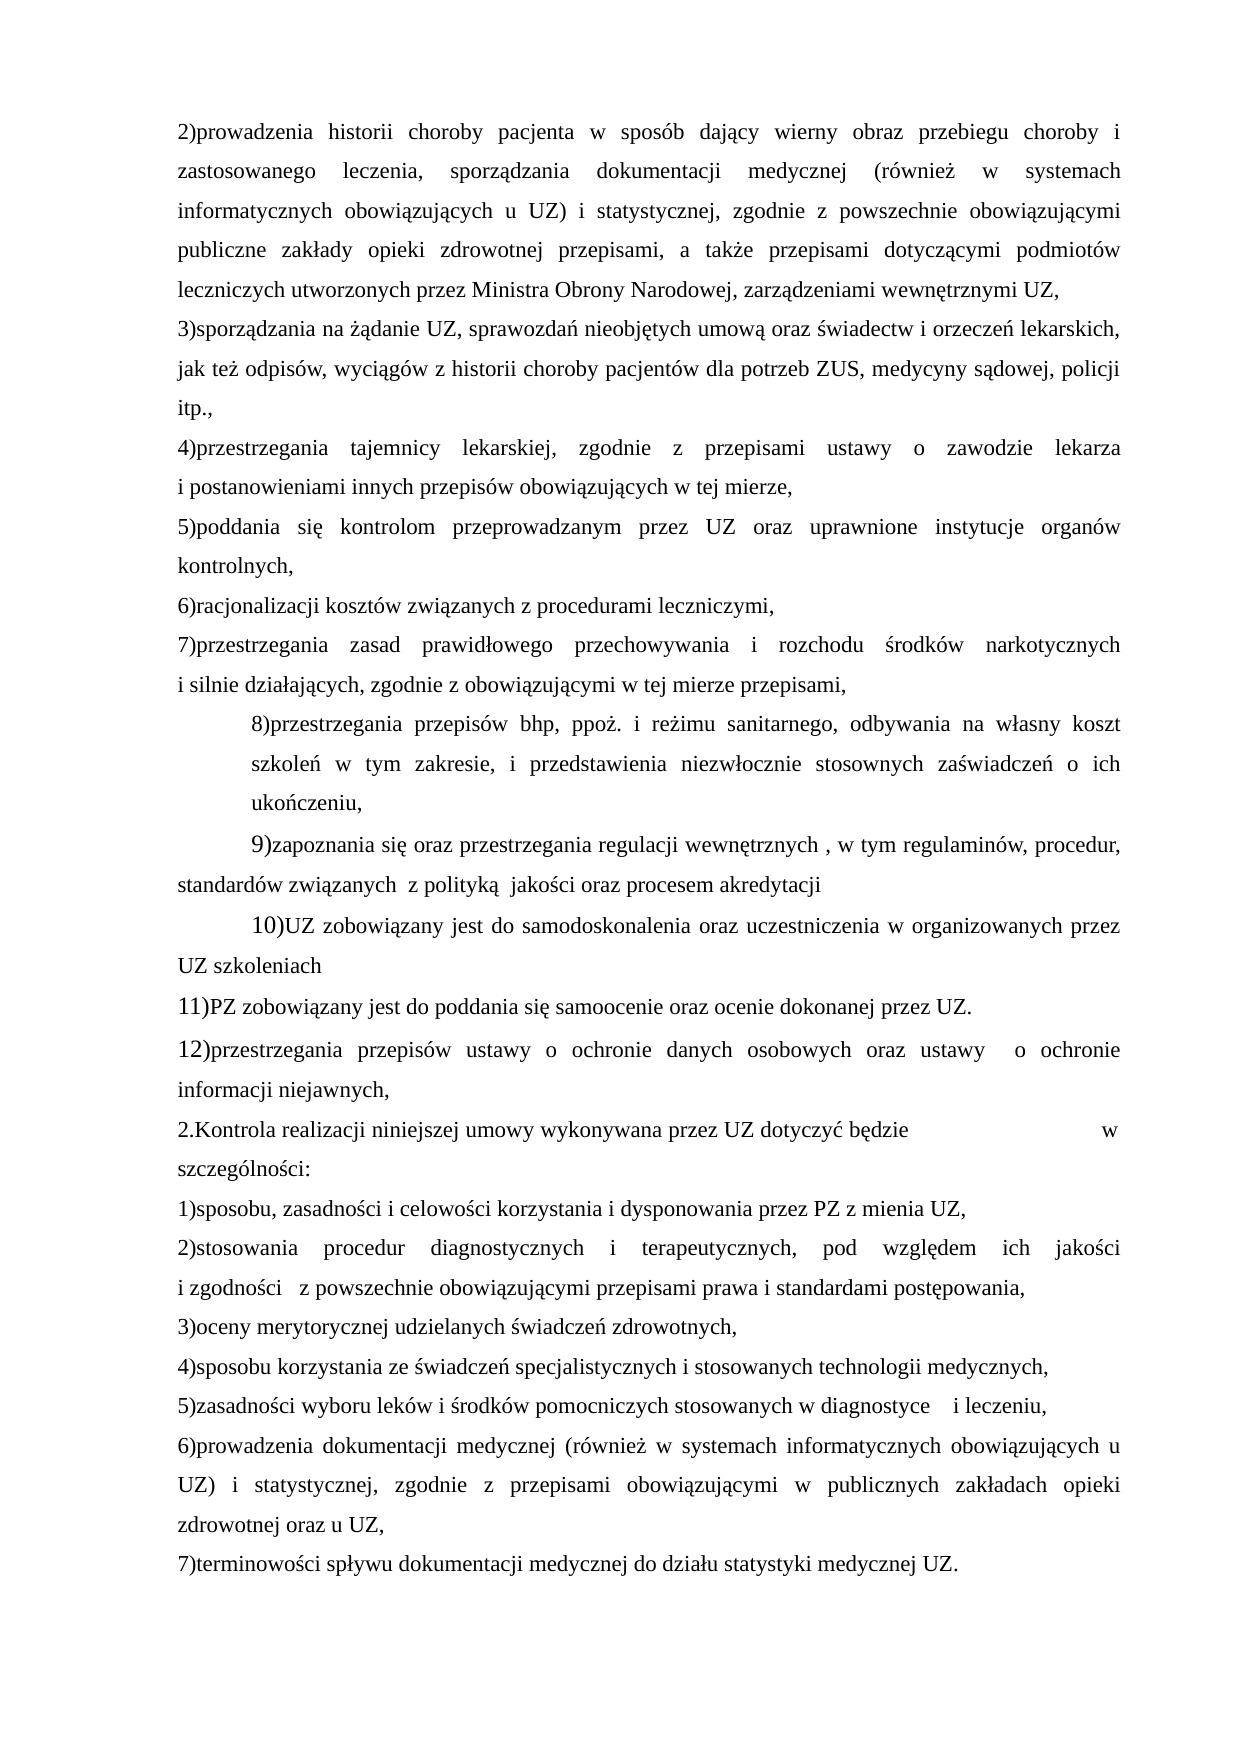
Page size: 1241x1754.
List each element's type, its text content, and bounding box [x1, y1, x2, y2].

list Kontrola realizacji niniejszej umowy wykonywana przez UZ dotyczyć będzie w szczególności: [177, 1116, 1122, 1182]
list przestrzegania tajemnicy lekarskiej, zgodnie z przepisami ustawy o zawodzie lekarza i postanowieniami innych przepisów obowiązujących w tej mierze, [177, 434, 1122, 500]
list przestrzegania zasad prawidłowego przechowywania i rozchodu środków narkotycznych i silnie działających, zgodnie z obowiązującymi w tej mierze przepisami, [177, 631, 1122, 697]
list przestrzegania przepisów ustawy o ochronie danych osobowych oraz ustawy o ochronie informacji niejawnych, [177, 1034, 1122, 1103]
list sporządzania na żądanie UZ, sprawozdań nieobjętych umową oraz świadectw i orzeczeń lekarskich, jak też odpisów, wyciągów z historii choroby pacjentów dla potrzeb ZUS, medycyny sądowej, policji itp., [177, 316, 1122, 421]
list przestrzegania przepisów bhp, ppoż. i reżimu sanitarnego, odbywania na własny koszt szkoleń w tym zakresie, i przedstawienia niezwłocznie stosownych zaświadczeń o ich ukończeniu, [251, 710, 1122, 816]
list zapoznania się oraz przestrzegania regulacji wewnętrznych , w tym regulaminów, procedur, standardów związanych z polityką jakości oraz procesem akredytacji [177, 829, 1122, 897]
list racjonalizacji kosztów związanych z procedurami leczniczymi, [177, 592, 1122, 618]
list PZ zobowiązany jest do poddania się samoocenie oraz ocenie dokonanej przez UZ. [177, 991, 1122, 1020]
list sposobu, zasadności i celowości korzystania i dysponowania przez PZ z mienia UZ, [177, 1195, 1122, 1221]
list prowadzenia historii choroby pacjenta w sposób dający wierny obraz przebiegu choroby i zastosowanego leczenia, sporządzania dokumentacji medycznej (również w systemach informatycznych obowiązujących u UZ) i statystycznej, zgodnie z powszechnie obowiązującymi publiczne zakłady opieki zdrowotnej przepisami, a także przepisami dotyczącymi podmiotów leczniczych utworzonych przez Ministra Obrony Narodowej, zarządzeniami wewnętrznymi UZ, [177, 118, 1122, 302]
list terminowości spływu dokumentacji medycznej do działu statystyki medycznej UZ. [177, 1550, 1122, 1577]
list oceny merytorycznej udzielanych świadczeń zdrowotnych, [177, 1313, 1122, 1340]
list zasadności wyboru leków i środków pomocniczych stosowanych w diagnostyce i leczeniu, [177, 1392, 1122, 1419]
list poddania się kontrolom przeprowadzanym przez UZ oraz uprawnione instytucje organów kontrolnych, [177, 513, 1122, 579]
list stosowania procedur diagnostycznych i terapeutycznych, pod względem ich jakości i zgodności z powszechnie obowiązującymi przepisami prawa i standardami postępowania, [177, 1234, 1122, 1300]
list UZ zobowiązany jest do samodoskonalenia oraz uczestniczenia w organizowanych przez UZ szkoleniach [177, 910, 1122, 978]
list prowadzenia dokumentacji medycznej (również w systemach informatycznych obowiązujących u UZ) i statystycznej, zgodnie z przepisami obowiązującymi w publicznych zakładach opieki zdrowotnej oraz u UZ, [177, 1432, 1122, 1537]
list sposobu korzystania ze świadczeń specjalistycznych i stosowanych technologii medycznych, [177, 1353, 1122, 1379]
